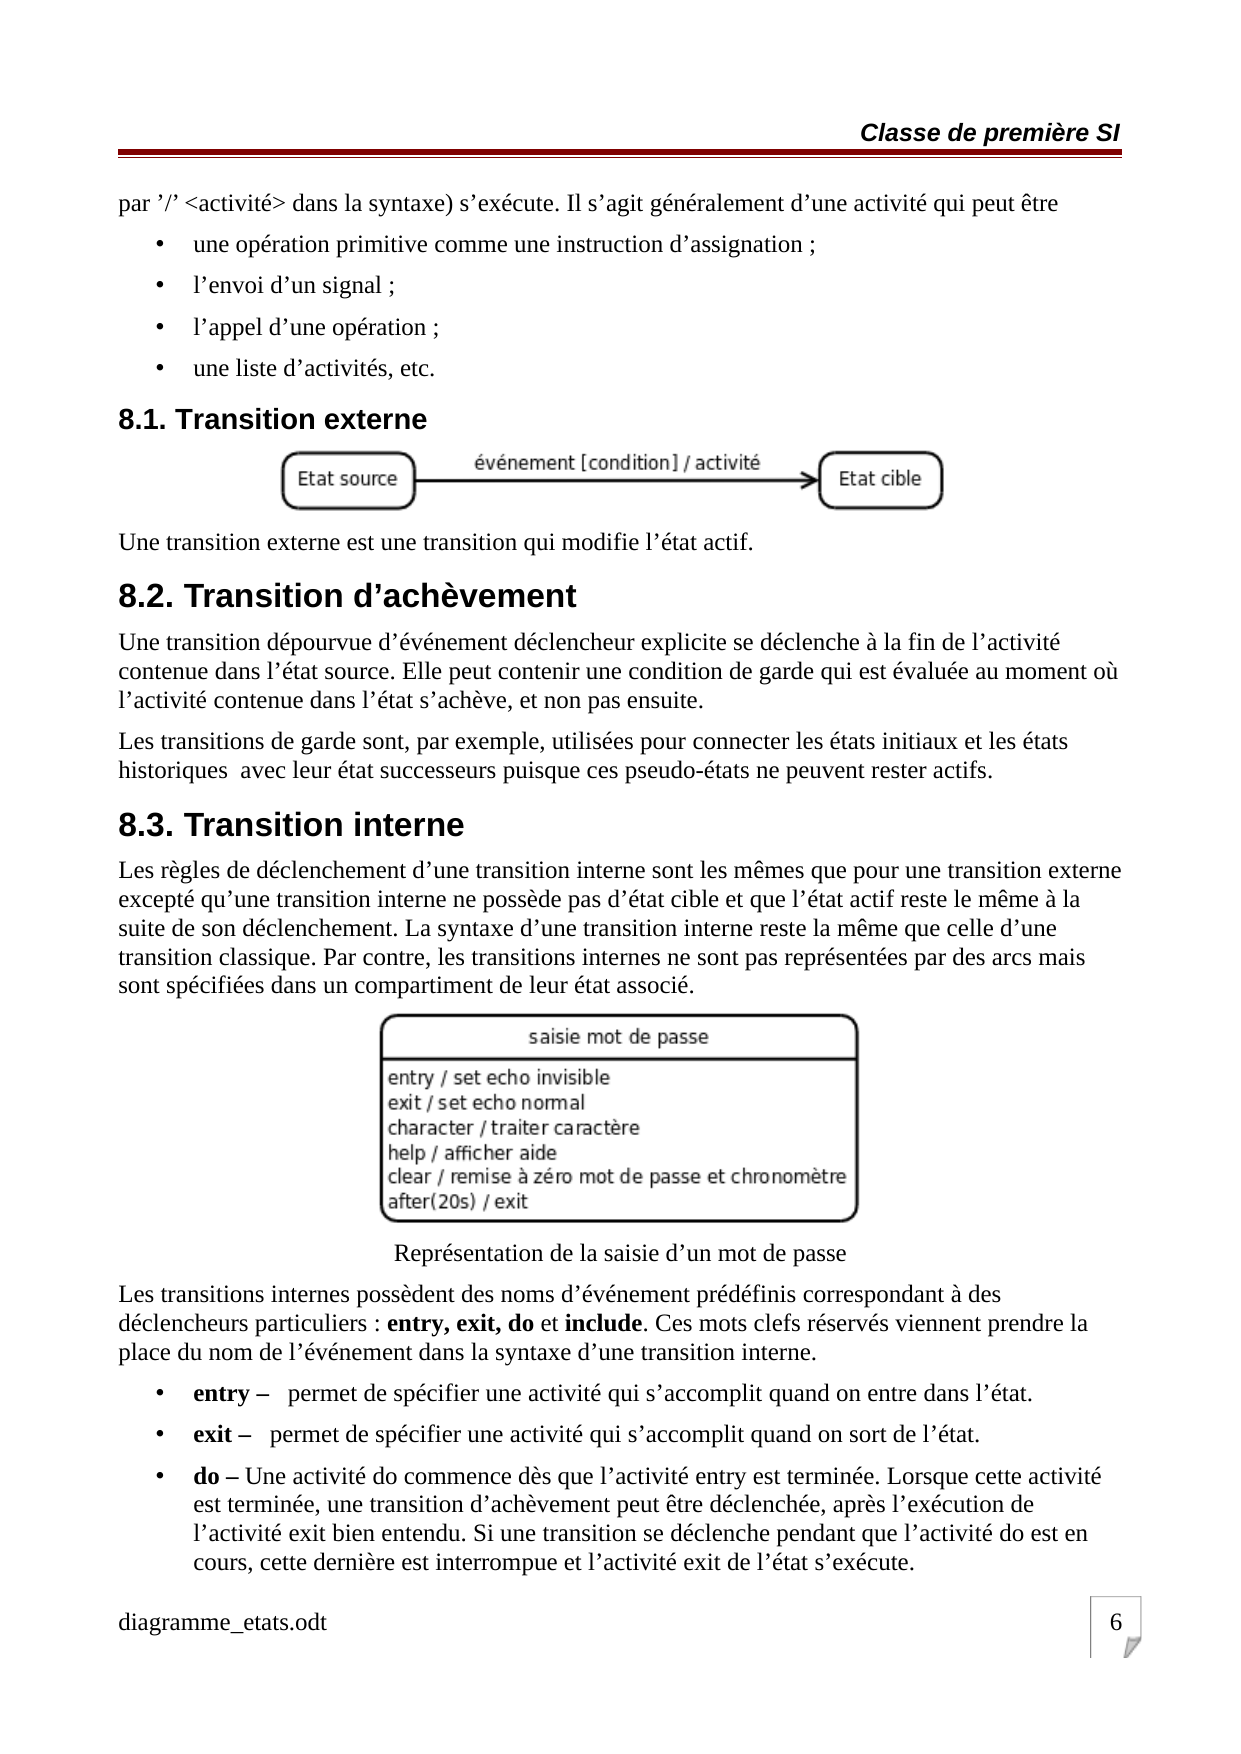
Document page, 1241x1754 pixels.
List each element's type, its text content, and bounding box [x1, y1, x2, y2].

subtitle 8.1. Transition externe [118, 402, 1122, 436]
text Les transitions internes possèdent des noms d’événement prédéfinis correspondant à des déclencheurs particuliers : entry, exit, do et include. Ces mots clefs réservés viennent prendre la place du nom de l’événement dans la syntaxe d’une transition interne. [118, 1279, 1122, 1366]
text Les règles de déclenchement d’une transition interne sont les mêmes que pour une transition externe excepté qu’une transition interne ne possède pas d’état cible et que l’état actif reste le même à la suite de son déclenchement. La syntaxe d’une transition interne reste la même que celle d’une transition classique. Par contre, les transitions internes ne sont pas représentées par des arcs mais sont spécifiées dans un compartiment de leur état associé. [118, 856, 1122, 999]
picture [377, 1011, 864, 1226]
text Une transition externe est une transition qui modifie l’état actif. [118, 527, 1122, 555]
list l’envoi d’un signal ; [156, 270, 1122, 299]
list exit – permet de spécifier une activité qui s’accomplit quand on sort de l’état. [156, 1419, 1122, 1448]
subtitle 8.2. Transition d’achèvement [118, 576, 1122, 615]
text Les transitions de garde sont, par exemple, utilisées pour connecter les états initiaux et les états historiques avec leur état successeurs puisque ces pseudo-états ne peuvent rester actifs. [118, 726, 1122, 783]
list une opération primitive comme une instruction d’assignation ; [156, 229, 1122, 258]
text par ’/’ <activité> dans la syntaxe) s’exécute. Il s’agit généralement d’une activité qui peut être [118, 188, 1122, 217]
list entry – permet de spécifier une activité qui s’accomplit quand on entre dans l’état. [156, 1378, 1122, 1407]
list do – Une activité do commence dès que l’activité entry est terminée. Lorsque cette activité est terminée, une transition d’achèvement peut être déclenchée, après l’exécution de l’activité exit bien entendu. Si une transition se déclenche pendant que l’activité do est en cours, cette dernière est interrompue et l’activité exit de l’état s’exécute. [156, 1461, 1122, 1576]
list une liste d’activités, etc. [156, 353, 1122, 382]
list l’appel d’une opération ; [156, 312, 1122, 340]
picture [279, 448, 961, 514]
text Une transition dépourvue d’événement déclencheur explicite se déclenche à la fin de l’activité contenue dans l’état source. Elle peut contenir une condition de garde qui est évaluée au moment où l’activité contenue dans l’état s’achève, et non pas ensuite. [118, 627, 1122, 713]
subtitle 8.3. Transition interne [118, 804, 1122, 843]
text Représentation de la saisie d’un mot de passe [118, 1238, 1122, 1267]
